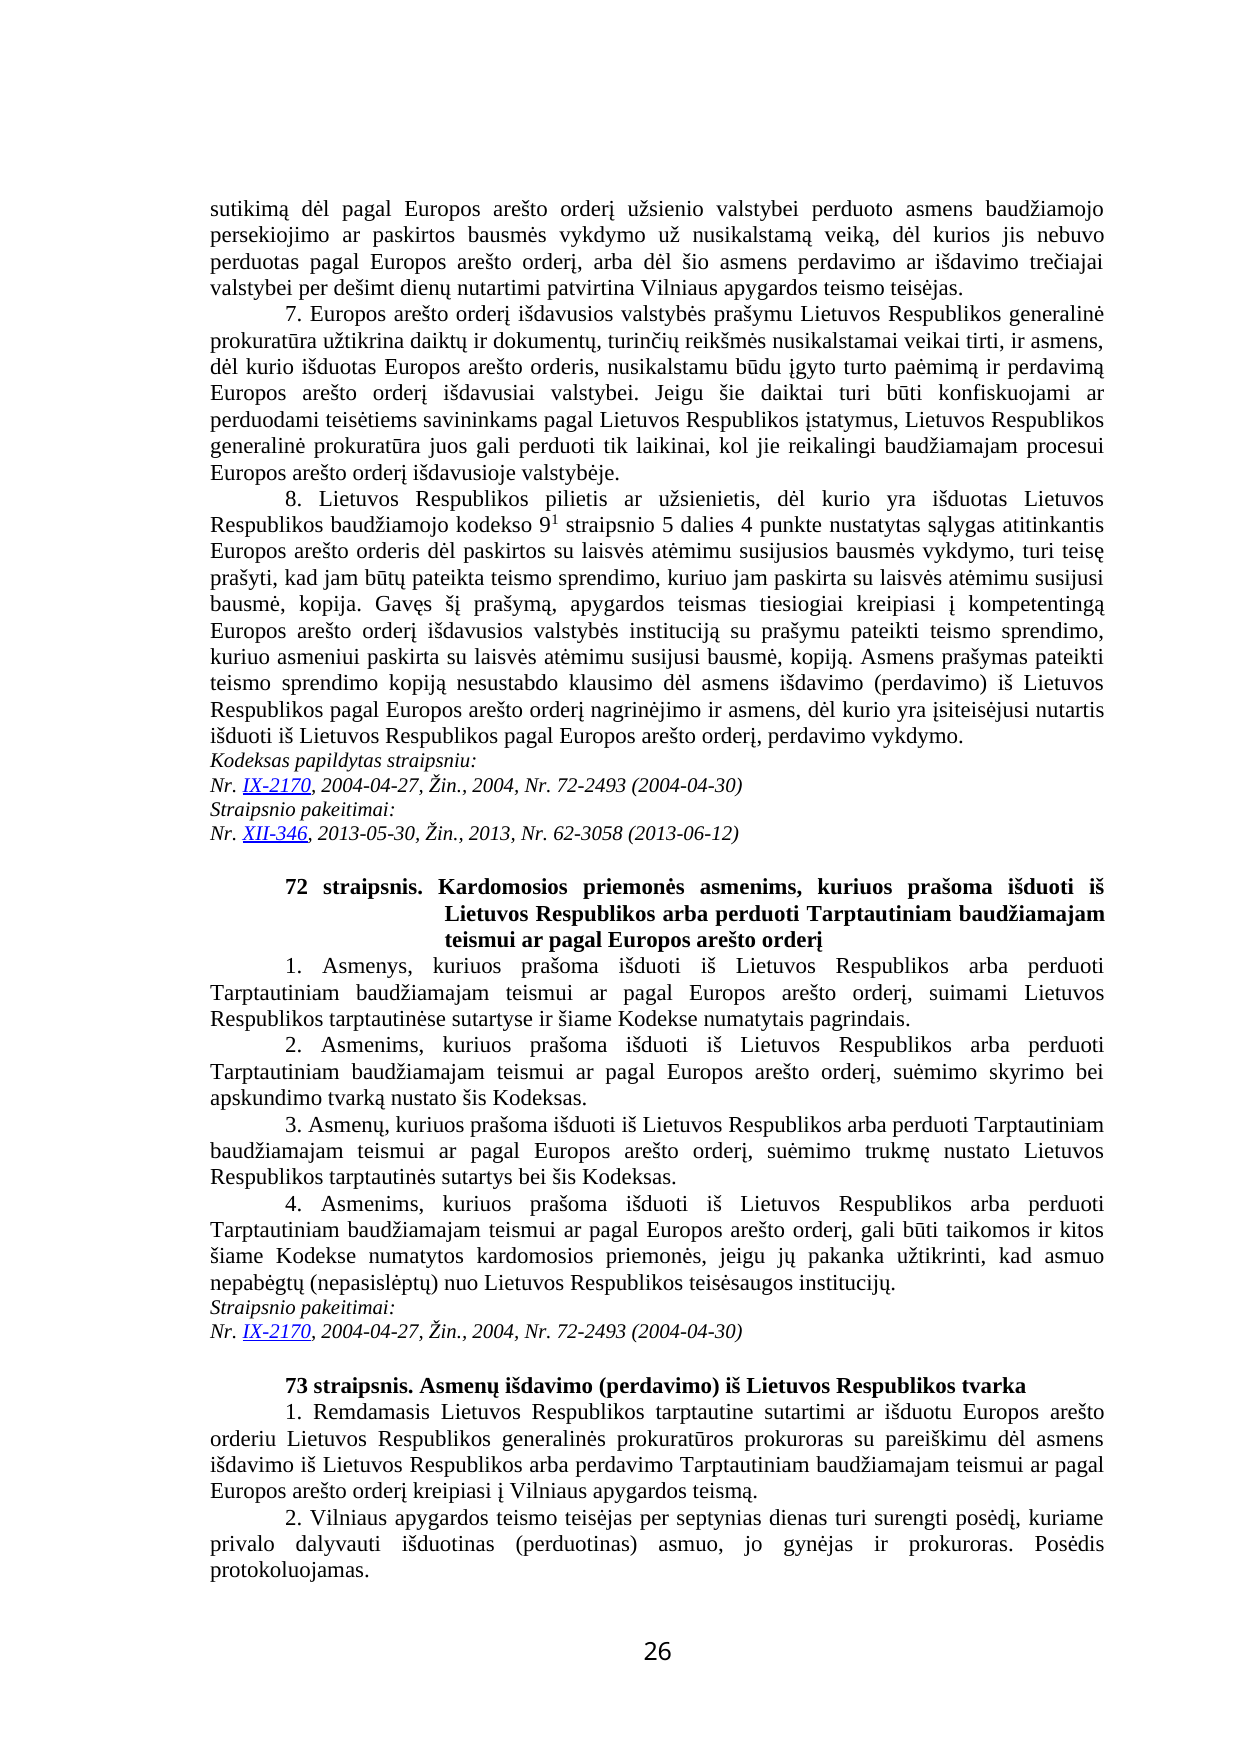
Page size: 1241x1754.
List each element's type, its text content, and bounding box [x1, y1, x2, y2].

text 7. Europos arešto orderį išdavusios valstybės prašymu Lietuvos Respublikos generalinė prokuratūra užtikrina daiktų ir dokumentų, turinčių reikšmės nusikalstamai veikai tirti, ir asmens, dėl kurio išduotas Europos arešto orderis, nusikalstamu būdu įgyto turto paėmimą ir perdavimą Europos arešto orderį išdavusiai valstybei. Jeigu šie daiktai turi būti konfiskuojami ar perduodami teisėtiems savininkams pagal Lietuvos Respublikos įstatymus, Lietuvos Respublikos generalinė prokuratūra juos gali perduoti tik laikinai, kol jie reikalingi baudžiamajam procesui Europos arešto orderį išdavusioje valstybėje. [210, 300, 1106, 485]
text Straipsnio pakeitimai: [210, 1295, 1106, 1319]
text 72 straipsnis. Kardomosios priemonės asmenims, kuriuos prašoma išduoti iš Lietuvos Respublikos arba perduoti Tarptautiniam baudžiamajam teismui ar pagal Europos arešto orderį [285, 873, 1106, 952]
text Kodeksas papildytas straipsniu: [210, 748, 1106, 772]
text sutikimą dėl pagal Europos arešto orderį užsienio valstybei perduoto asmens baudžiamojo persekiojimo ar paskirtos bausmės vykdymo už nusikalstamą veiką, dėl kurios jis nebuvo perduotas pagal Europos arešto orderį, arba dėl šio asmens perdavimo ar išdavimo trečiajai valstybei per dešimt dienų nutartimi patvirtina Vilniaus apygardos teismo teisėjas. [210, 195, 1106, 300]
text Nr. XII-346, 2013-05-30, Žin., 2013, Nr. 62-3058 (2013-06-12) [210, 821, 1106, 845]
text 1. Remdamasis Lietuvos Respublikos tarptautine sutartimi ar išduotu Europos arešto orderiu Lietuvos Respublikos generalinės prokuratūros prokuroras su pareiškimu dėl asmens išdavimo iš Lietuvos Respublikos arba perdavimo Tarptautiniam baudžiamajam teismui ar pagal Europos arešto orderį kreipiasi į Vilniaus apygardos teismą. [210, 1398, 1106, 1504]
text Nr. IX-2170, 2004-04-27, Žin., 2004, Nr. 72-2493 (2004-04-30) [210, 1319, 1106, 1343]
text 73 straipsnis. Asmenų išdavimo (perdavimo) iš Lietuvos Respublikos tvarka [210, 1372, 1106, 1398]
text 8. Lietuvos Respublikos pilietis ar užsienietis, dėl kurio yra išduotas Lietuvos Respublikos baudžiamojo kodekso 91 straipsnio 5 dalies 4 punkte nustatytas sąlygas atitinkantis Europos arešto orderis dėl paskirtos su laisvės atėmimu susijusios bausmės vykdymo, turi teisę prašyti, kad jam būtų pateikta teismo sprendimo, kuriuo jam paskirta su laisvės atėmimu susijusi bausmė, kopija. Gavęs šį prašymą, apygardos teismas tiesiogiai kreipiasi į kompetentingą Europos arešto orderį išdavusios valstybės instituciją su prašymu pateikti teismo sprendimo, kuriuo asmeniui paskirta su laisvės atėmimu susijusi bausmė, kopiją. Asmens prašymas pateikti teismo sprendimo kopiją nesustabdo klausimo dėl asmens išdavimo (perdavimo) iš Lietuvos Respublikos pagal Europos arešto orderį nagrinėjimo ir asmens, dėl kurio yra įsiteisėjusi nutartis išduoti iš Lietuvos Respublikos pagal Europos arešto orderį, perdavimo vykdymo. [210, 485, 1106, 748]
text 2. Vilniaus apygardos teismo teisėjas per septynias dienas turi surengti posėdį, kuriame privalo dalyvauti išduotinas (perduotinas) asmuo, jo gynėjas ir prokuroras. Posėdis protokoluojamas. [210, 1504, 1106, 1583]
text Nr. IX-2170, 2004-04-27, Žin., 2004, Nr. 72-2493 (2004-04-30) [210, 772, 1106, 797]
text 4. Asmenims, kuriuos prašoma išduoti iš Lietuvos Respublikos arba perduoti Tarptautiniam baudžiamajam teismui ar pagal Europos arešto orderį, gali būti taikomos ir kitos šiame Kodekse numatytos kardomosios priemonės, jeigu jų pakanka užtikrinti, kad asmuo nepabėgtų (nepasislėptų) nuo Lietuvos Respublikos teisėsaugos institucijų. [210, 1190, 1106, 1295]
text 3. Asmenų, kuriuos prašoma išduoti iš Lietuvos Respublikos arba perduoti Tarptautiniam baudžiamajam teismui ar pagal Europos arešto orderį, suėmimo trukmę nustato Lietuvos Respublikos tarptautinės sutartys bei šis Kodeksas. [210, 1111, 1106, 1190]
text 2. Asmenims, kuriuos prašoma išduoti iš Lietuvos Respublikos arba perduoti Tarptautiniam baudžiamajam teismui ar pagal Europos arešto orderį, suėmimo skyrimo bei apskundimo tvarką nustato šis Kodeksas. [210, 1032, 1106, 1111]
text Straipsnio pakeitimai: [210, 797, 1106, 821]
text 1. Asmenys, kuriuos prašoma išduoti iš Lietuvos Respublikos arba perduoti Tarptautiniam baudžiamajam teismui ar pagal Europos arešto orderį, suimami Lietuvos Respublikos tarptautinėse sutartyse ir šiame Kodekse numatytais pagrindais. [210, 952, 1106, 1032]
